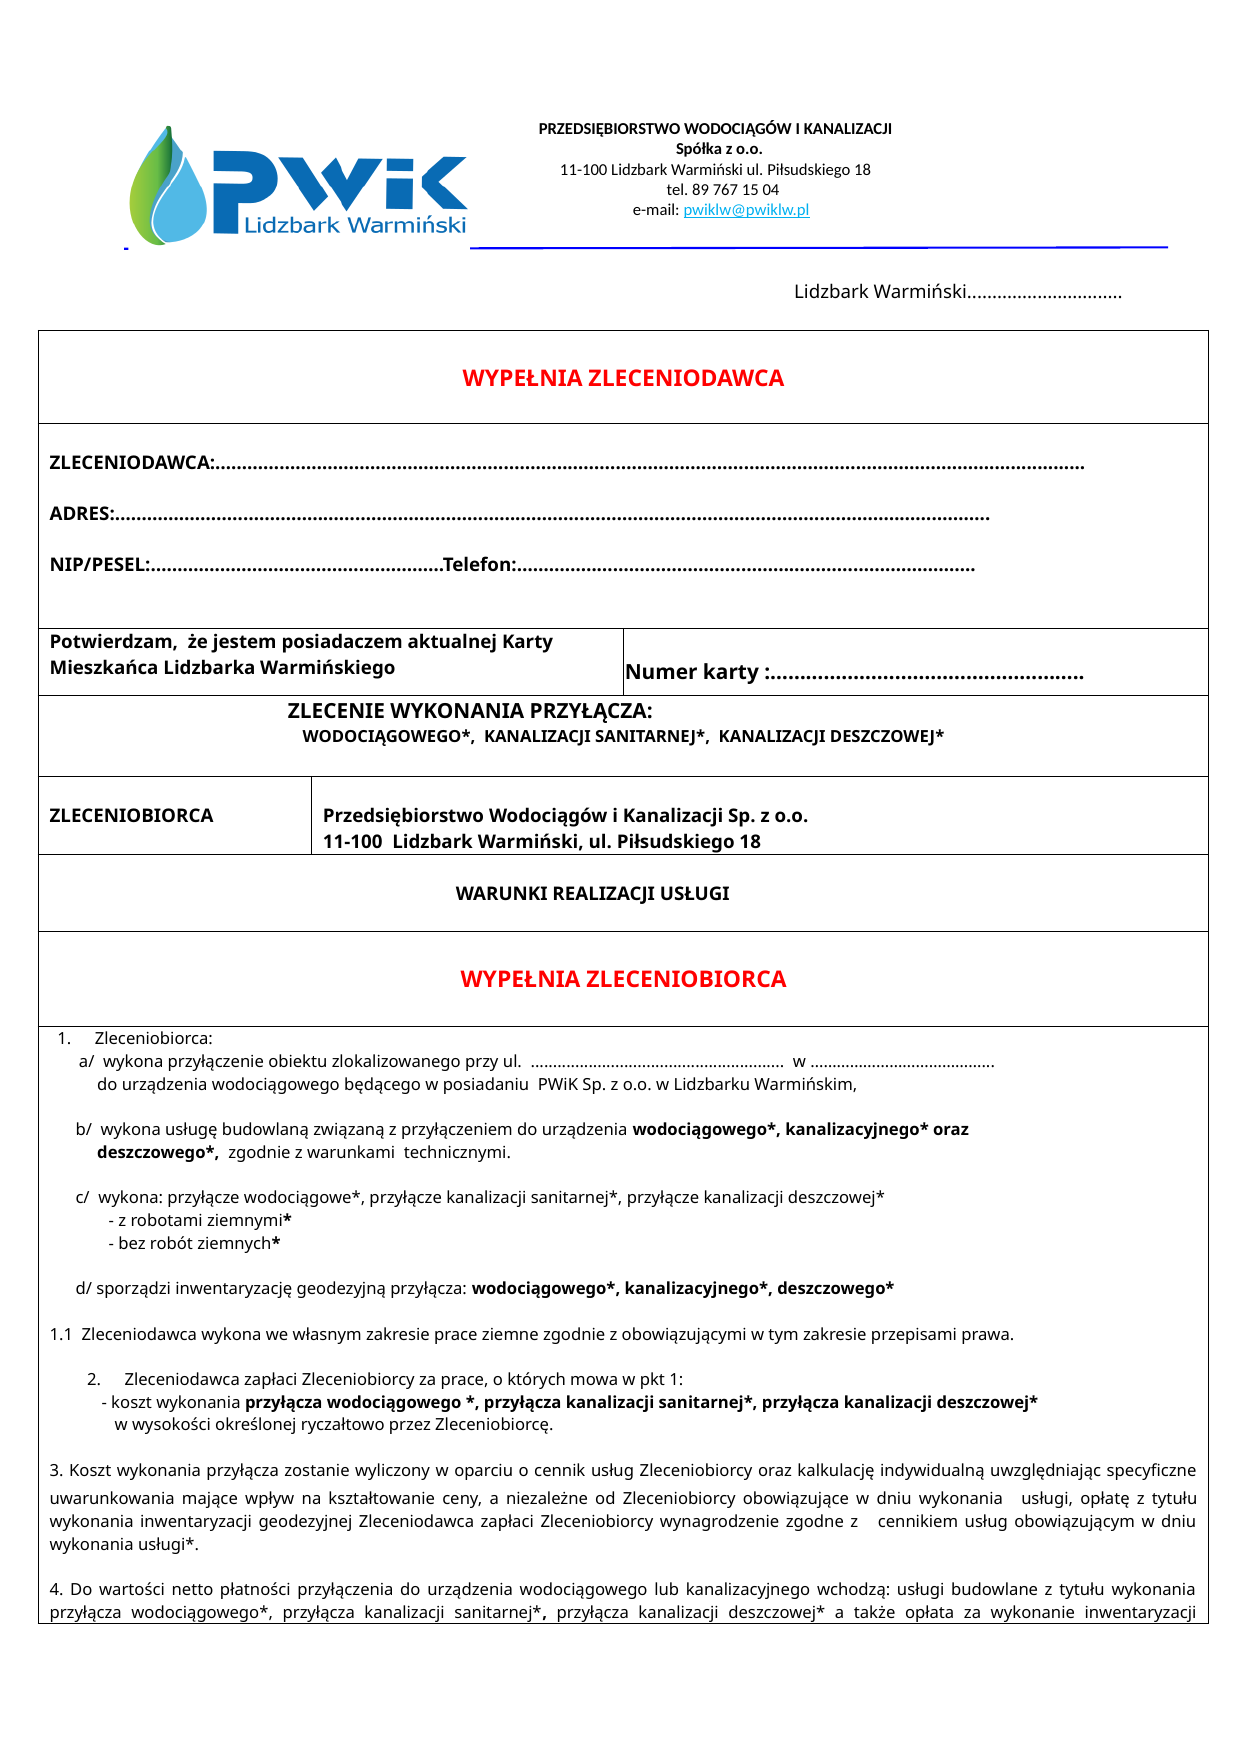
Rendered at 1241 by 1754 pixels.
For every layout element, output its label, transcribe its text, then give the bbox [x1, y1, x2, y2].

table_cell Numer karty :…………………………………………….. [624, 629, 1208, 695]
table_cell WYPEŁNIA ZLECENIOBIORCA [39, 932, 1208, 1026]
table_header WYPEŁNIA ZLECENIODAWCA [39, 331, 1208, 423]
table_cell ZLECENIOBIORCA [39, 777, 311, 853]
table_cell Zleceniobiorca: a/ wykona przyłączenie obiektu zlokalizowanego przy ul. ......................................................... w …………………………………... do urządzenia wodociągowego będącego w posiadaniu PWiK Sp. z o.o. w Lidzbarku Warmińskim, b/ wykona usługę budowlaną związaną z przyłączeniem do urządzenia wodociągowego*, kanalizacyjnego* oraz deszczowego*, zgodnie z warunkami technicznymi. c/ wykona: przyłącze wodociągowe*, przyłącze kanalizacji sanitarnej*, przyłącze kanalizacji deszczowej* - z robotami ziemnymi* - bez robót ziemnych* d/ sporządzi inwentaryzację geodezyjną przyłącza: wodociągowego*, kanalizacyjnego*, deszczowego* 1.1 Zleceniodawca wykona we własnym zakresie prace ziemne zgodnie z obowiązującymi w tym zakresie przepisami prawa. Zleceniodawca zapłaci Zleceniobiorcy za prace, o których mowa w pkt 1: - koszt wykonania przyłącza wodociągowego *, przyłącza kanalizacji sanitarnej*, przyłącza kanalizacji deszczowej* w wysokości określonej ryczałtowo przez Zleceniobiorcę. 3. Koszt wykonania przyłącza zostanie wyliczony w oparciu o cennik usług Zleceniobiorcy oraz kalkulację indywidualną uwzględniając specyficzne uwarunkowania mające wpływ na kształtowanie ceny, a niezależne od Zleceniobiorcy obowiązujące w dniu wykonania usługi, opłatę z tytułu wykonania inwentaryzacji geodezyjnej Zleceniodawca zapłaci Zleceniobiorcy wynagrodzenie zgodne z cennikiem usług obowiązującym w dniu wykonania usługi*. 4. Do wartości netto płatności przyłączenia do urządzenia wodociągowego lub kanalizacyjnego wchodzą: usługi budowlane z tytułu wykonania przyłącza wodociągowego*, przyłącza kanalizacji sanitarnej*, przyłącza kanalizacji deszczowej* a także opłata za wykonanie inwentaryzacji [39, 1027, 1208, 1623]
subtitle PRZEDSIĘBIORSTWO WODOCIĄGÓW I KANALIZACJI [470, 118, 1122, 138]
table_cell Potwierdzam, że jestem posiadaczem aktualnej Karty Mieszkańca Lidzbarka Warmińskiego [39, 629, 623, 695]
table_cell WARUNKI REALIZACJI USŁUGI [39, 855, 1208, 931]
subtitle Spółka z o.o. [470, 138, 1122, 159]
subtitle e-mail: pwiklw@pwiklw.pl [470, 199, 1122, 220]
text Lidzbark Warmiński............................... [118, 279, 1122, 304]
table_cell ZLECENIODAWCA:………………………………………………………………………………………………………………………………................... ADRES:……………………………………………………………………………………………………………………………………………….. NIP/PESEL:……………………………………………….Telefon:………………………………………………………………………….. [39, 424, 1208, 628]
table_cell ZLECENIE WYKONANIA PRZYŁĄCZA: WODOCIĄGOWEGO*, KANALIZACJI SANITARNEJ*, KANALIZACJI DESZCZOWEJ* [39, 696, 1208, 776]
subtitle 11-100 Lidzbark Warmiński ul. Piłsudskiego 18 [470, 159, 1122, 179]
table_cell Przedsiębiorstwo Wodociągów i Kanalizacji Sp. z o.o. 11-100 Lidzbark Warmiński, ul. Piłsudskiego 18 [312, 777, 1208, 853]
subtitle tel. 89 767 15 04 [470, 179, 1122, 199]
